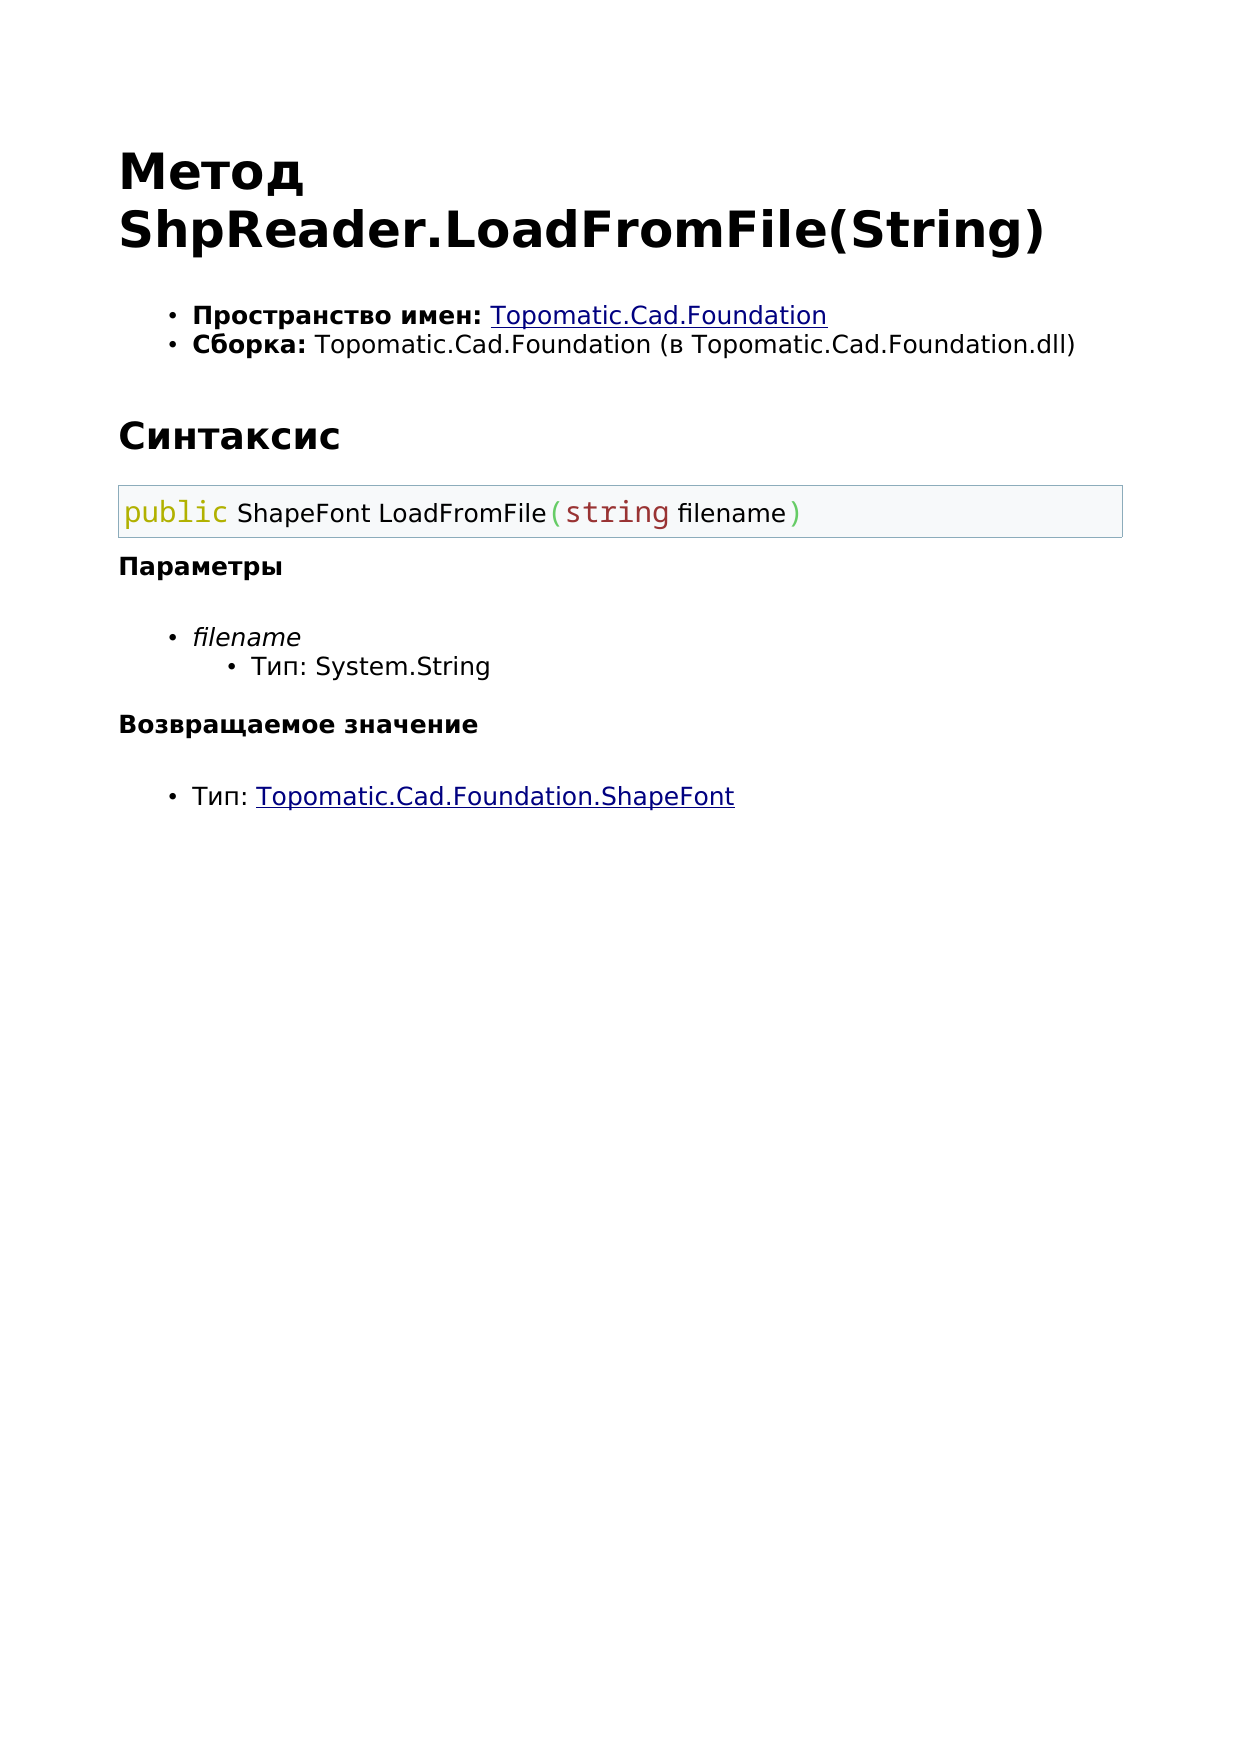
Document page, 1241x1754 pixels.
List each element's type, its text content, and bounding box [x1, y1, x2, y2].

subtitle Синтаксис [118, 414, 1122, 458]
list Тип: Topomatic.Cad.Foundation.ShapeFont [177, 782, 1122, 811]
table_header public ShapeFont LoadFromFile(string filename) [119, 486, 1122, 537]
text Возвращаемое значение [118, 711, 1122, 740]
list Сборка: Topomatic.Cad.Foundation (в Topomatic.Cad.Foundation.dll) [177, 331, 1122, 360]
subtitle Метод ShpReader.LoadFromFile(String) [118, 143, 1122, 259]
text Параметры [118, 552, 1122, 581]
list filename [177, 623, 1122, 652]
list Пространство имен: Topomatic.Cad.Foundation [177, 302, 1122, 331]
list Тип: System.String [236, 652, 1122, 681]
